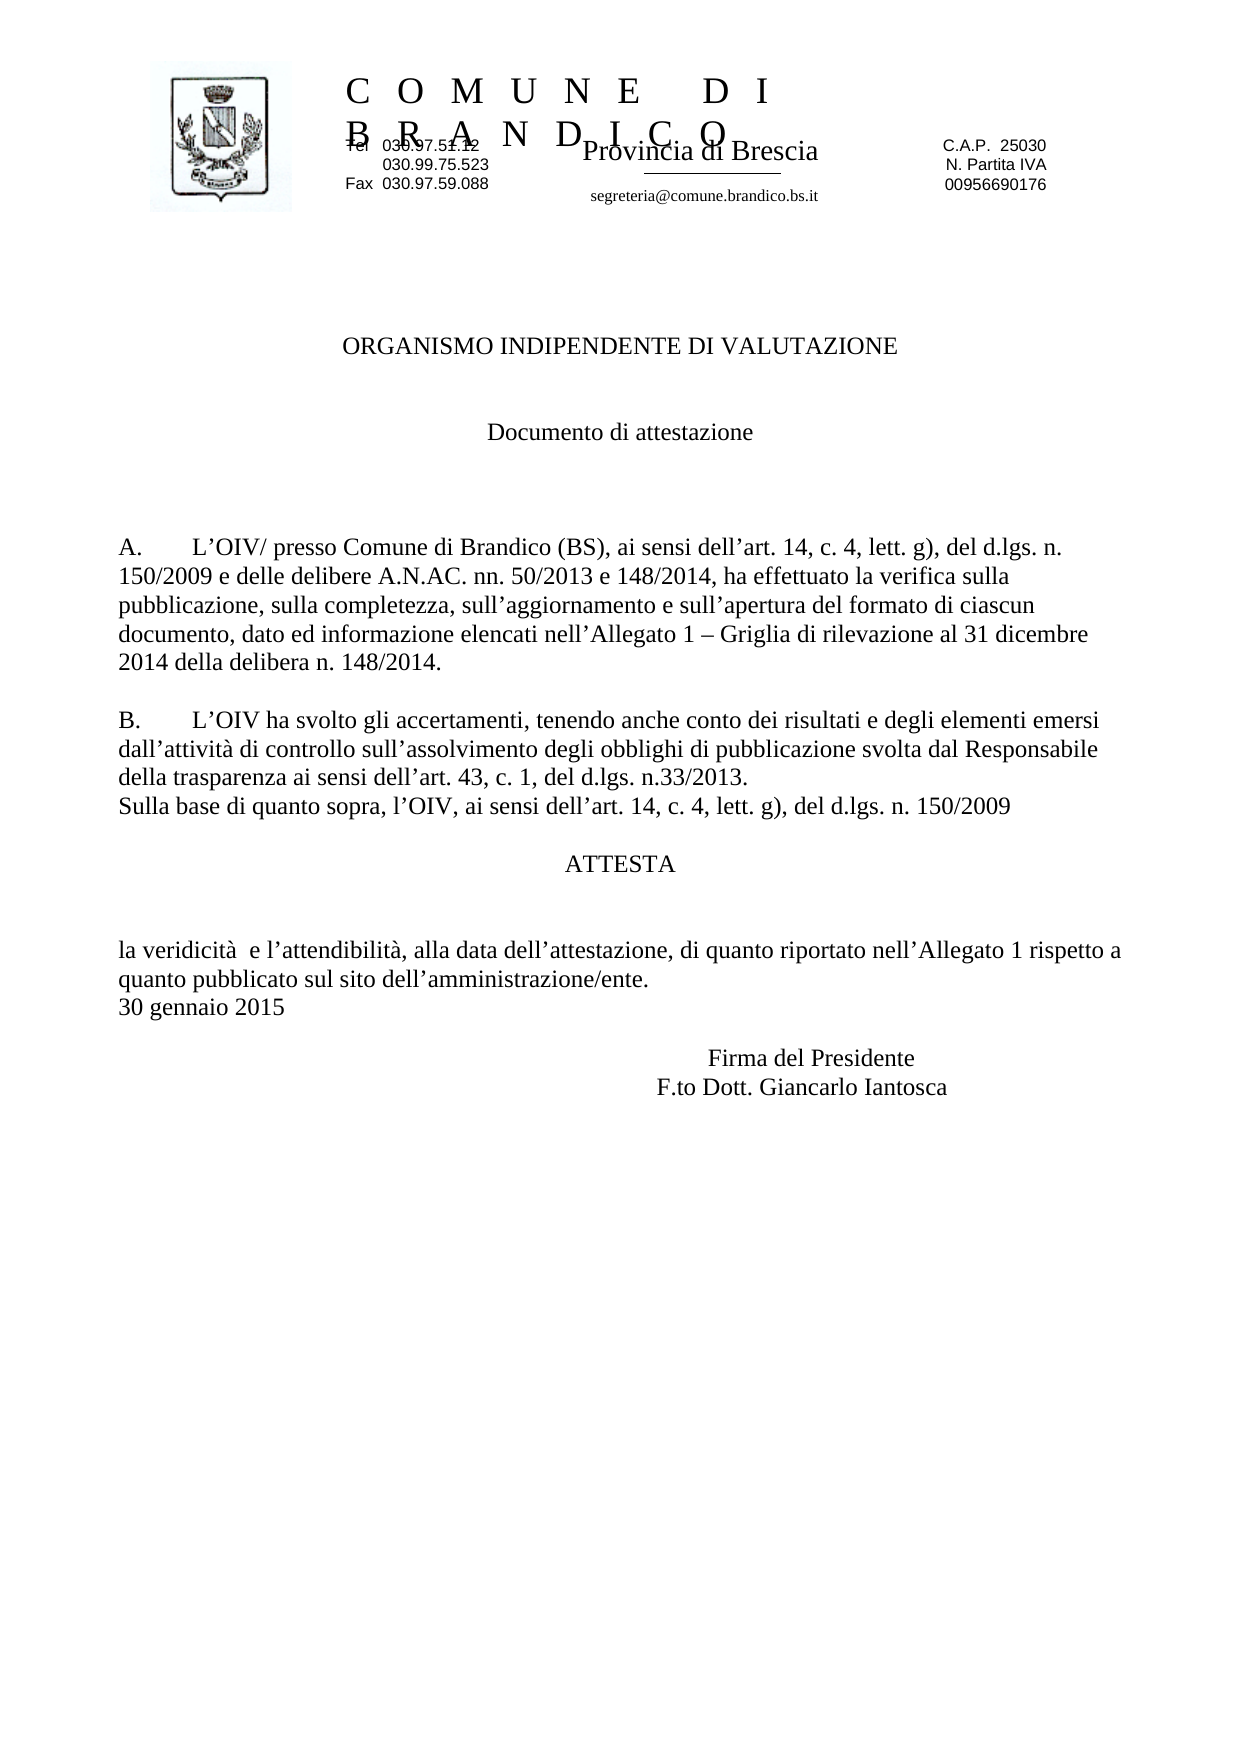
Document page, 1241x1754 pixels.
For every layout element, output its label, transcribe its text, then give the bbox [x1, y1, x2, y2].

text Firma del Presidente [118, 1043, 1111, 1072]
text Sulla base di quanto sopra, l’OIV, ai sensi dell’art. 14, c. 4, lett. g), del d.lgs. n. 150/2009 [118, 791, 1122, 820]
text B. L’OIV ha svolto gli accertamenti, tenendo anche conto dei risultati e degli elementi emersi dall’attività di controllo sull’assolvimento degli obblighi di pubblicazione svolta dal Responsabile della trasparenza ai sensi dell’art. 43, c. 1, del d.lgs. n.33/2013. [118, 705, 1122, 791]
text ATTESTA [118, 849, 1122, 877]
text A. L’OIV/ presso Comune di Brandico (BS), ai sensi dell’art. 14, c. 4, lett. g), del d.lgs. n. 150/2009 e delle delibere A.N.AC. nn. 50/2013 e 148/2014, ha effettuato la verifica sulla pubblicazione, sulla completezza, sull’aggiornamento e sull’apertura del formato di ciascun documento, dato ed informazione elencati nell’Allegato 1 – Griglia di rilevazione al 31 dicembre 2014 della delibera n. 148/2014. [118, 532, 1122, 676]
text la veridicità e l’attendibilità, alla data dell’attestazione, di quanto riportato nell’Allegato 1 rispetto a quanto pubblicato sul sito dell’amministrazione/ente. [118, 935, 1122, 992]
text 30 gennaio 2015 [118, 992, 1122, 1021]
text F.to Dott. Giancarlo Iantosca [118, 1072, 1111, 1101]
text Documento di attestazione [118, 417, 1122, 446]
text ORGANISMO INDIPENDENTE DI VALUTAZIONE [118, 331, 1122, 360]
